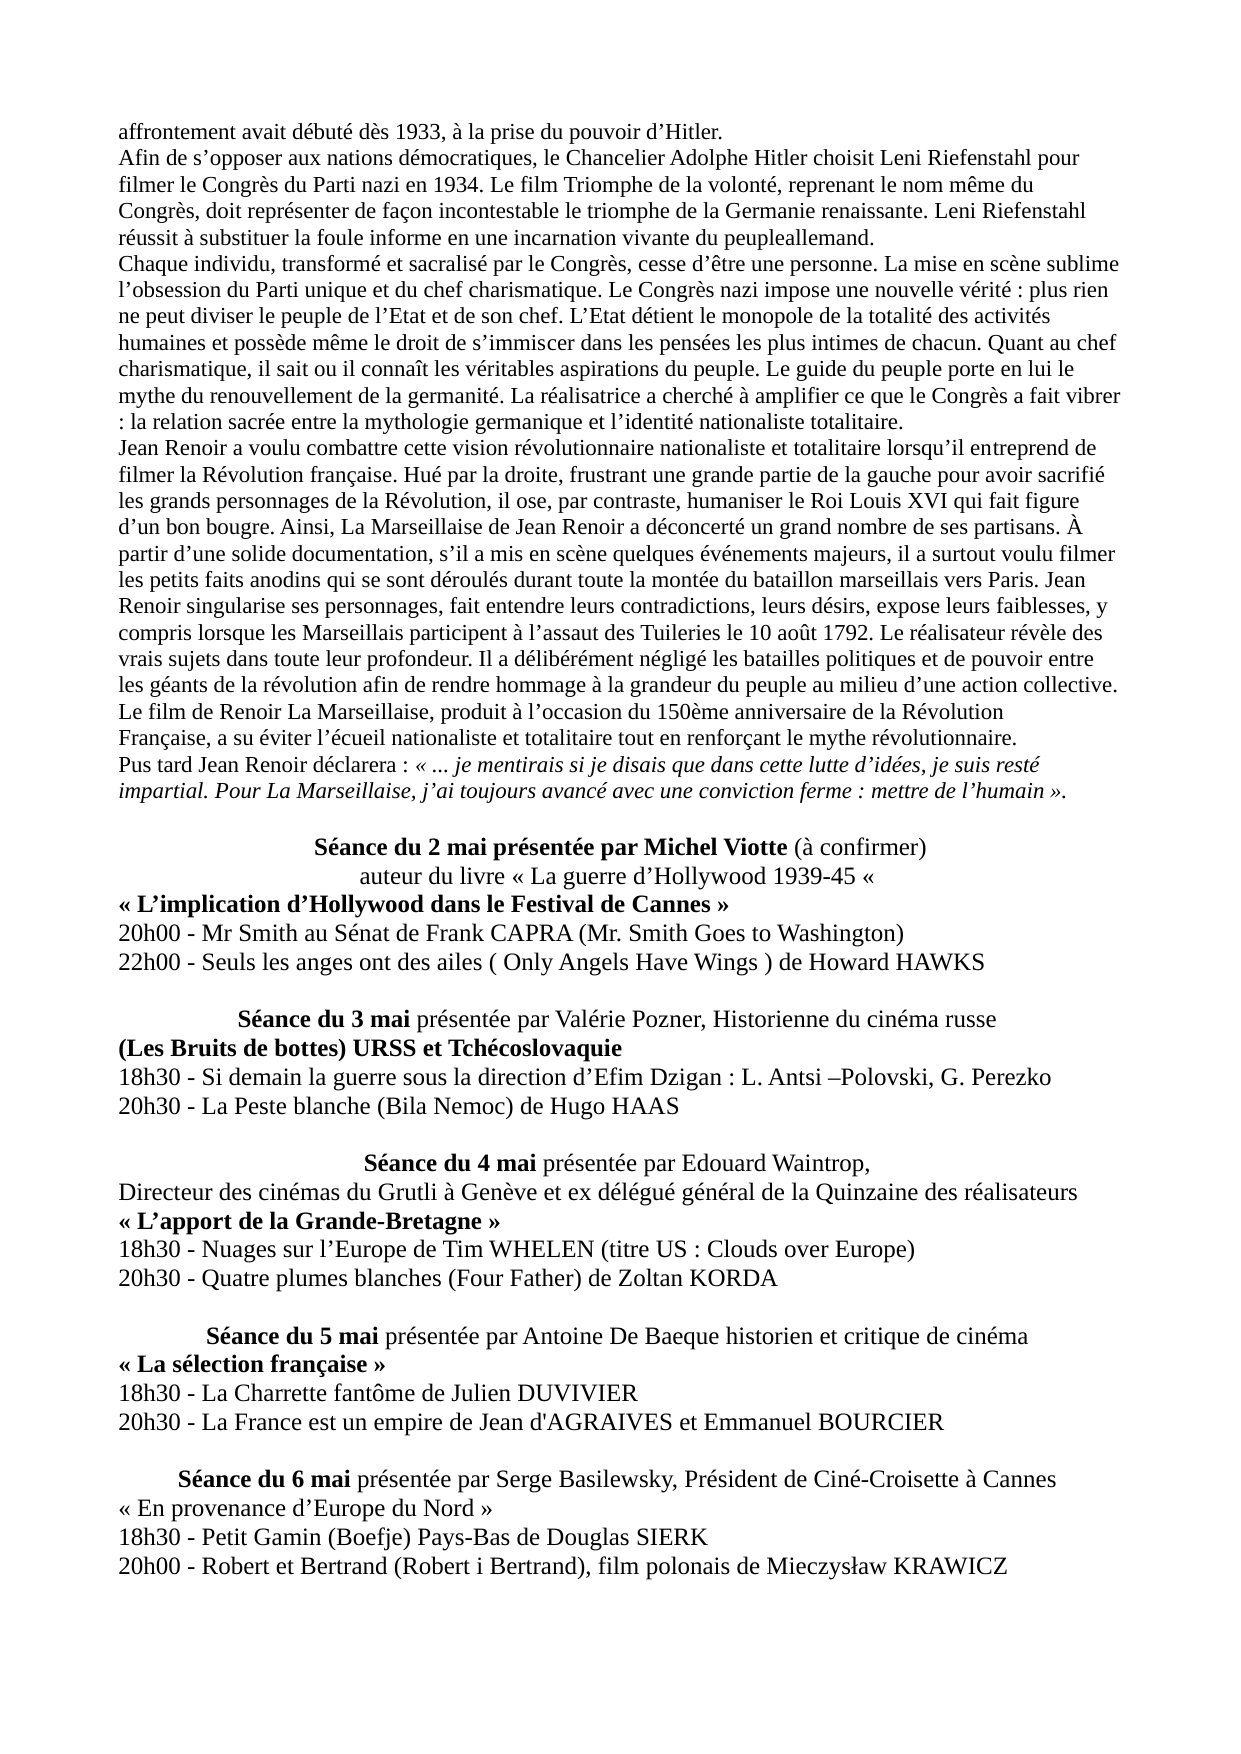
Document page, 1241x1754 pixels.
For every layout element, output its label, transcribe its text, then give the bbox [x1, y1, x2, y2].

text auteur du livre « La guerre d’Hollywood 1939-45 « [118, 861, 1122, 889]
text 18h30 - La Charrette fantôme de Julien DUVIVIER [118, 1378, 1122, 1407]
text 22h00 - Seuls les anges ont des ailes ( Only Angels Have Wings ) de Howard HAWKS [118, 947, 1122, 976]
text Séance du 2 mai présentée par Michel Viotte (à confirmer) [118, 832, 1122, 861]
text Chaque individu, transformé et sacralisé par le Congrès, cesse d’être une personne. La mise en scène sublime l’obsession du Parti unique et du chef charismatique. Le Congrès nazi impose une nouvelle vérité : plus rien ne peut diviser le peuple de l’Etat et de son chef. L’Etat détient le monopole de la totalité des activités humaines et possède même le droit de s’immis­cer dans les pensées les plus intimes de chacun. Quant au chef charismatique, il sait ou il connaît les véritables aspirations du peuple. Le guide du peuple porte en lui le mythe du renouvellement de la germanité. La réalisatrice a cherché à amplifier ce que le Congrès a fait vibrer : la relation sacrée entre la mythologie germanique et l’identité nationaliste totalitaire. [118, 250, 1122, 434]
text Pus tard Jean Renoir déclarera : « ... je mentirais si je disais que dans cette lutte d’idées, je suis resté impartial. Pour La Marseillaise, j’ai toujours avancé avec une conviction ferme : mettre de l’humain ». [118, 751, 1122, 803]
text 20h30 - La Peste blanche (Bila Nemoc) de Hugo HAAS [118, 1091, 1122, 1119]
text « En provenance d’Europe du Nord » [118, 1493, 1122, 1522]
text Directeur des cinémas du Grutli à Genève et ex délégué général de la Quinzaine des réalisateurs [118, 1177, 1122, 1206]
text « La sélection française » [118, 1349, 1122, 1378]
text Séance du 3 mai présentée par Valérie Pozner, Historienne du cinéma russe [118, 1004, 1122, 1033]
text (Les Bruits de bottes) URSS et Tchécoslovaquie [118, 1033, 1122, 1062]
text Afin de s’opposer aux nations démocratiques, le Chancelier Adolphe Hitler choisit Leni Riefenstahl pour filmer le Congrès du Parti nazi en 1934. Le film Triomphe de la volonté, reprenant le nom même du Congrès, doit représenter de façon incontestable le triomphe de la Germanie renaissante. Leni Riefenstahl réussit à substituer la foule informe en une incarnation vivante du peupleallemand. [118, 144, 1122, 250]
text Séance du 5 mai présentée par Antoine De Baeque historien et critique de cinéma [118, 1321, 1122, 1349]
text Séance du 4 mai présentée par Edouard Waintrop, [118, 1148, 1122, 1177]
text « L’apport de la Grande-Bretagne » [118, 1206, 1122, 1234]
text Le film de Renoir La Marseillaise, produit à l’occasion du 150ème anniversaire de la Révolution [118, 698, 1122, 724]
text Jean Renoir a voulu combattre cette vision révolutionnaire nationaliste et totalitaire lorsqu’il en­treprend de filmer la Révolution française. Hué par la droite, frustrant une grande partie de la gauche pour avoir sacrifié les grands personnages de la Révolution, il ose, par contraste, humaniser le Roi Louis XVI qui fait figure d’un bon bougre. Ainsi, La Marseillaise de Jean Renoir a déconcerté un grand nombre de ses partisans. À partir d’une solide documentation, s’il a mis en scène quelques événements majeurs, il a surtout voulu filmer les petits faits anodins qui se sont déroulés durant toute la montée du bataillon marseillais vers Paris. Jean Renoir singularise ses personnages, fait entendre leurs contradictions, leurs désirs, expose leurs faiblesses, y compris lorsque les Marseillais participent à l’assaut des Tuileries le 10 août 1792. Le réalisateur révèle des vrais sujets dans toute leur profondeur. Il a délibérément négligé les batailles politiques et de pouvoir entre les géants de la révolution afin de rendre hommage à la grandeur du peuple au milieu d’une action collective. [118, 434, 1122, 698]
text « L’implication d’Hollywood dans le Festival de Cannes » [118, 889, 1122, 918]
text 20h30 - Quatre plumes blanches (Four Father) de Zoltan KORDA [118, 1263, 1122, 1292]
text 18h30 - Petit Gamin (Boefje) Pays-Bas de Douglas SIERK [118, 1522, 1122, 1551]
text 18h30 - Nuages sur l’Europe de Tim WHELEN (titre US : Clouds over Europe) [118, 1234, 1122, 1263]
text 20h00 - Robert et Bertrand (Robert i Bertrand), film polonais de Mieczysław KRAWICZ [118, 1551, 1122, 1579]
text 18h30 - Si demain la guerre sous la direction d’Efim Dzigan : L. Antsi –Polovski, G. Perezko [118, 1062, 1122, 1091]
text 20h30 - La France est un empire de Jean d'AGRAIVES et Emmanuel BOURCIER [118, 1407, 1122, 1436]
text Séance du 6 mai présentée par Serge Basilewsky, Président de Ciné-Croisette à Cannes [118, 1464, 1122, 1493]
text affrontement avait débuté dès 1933, à la prise du pouvoir d’Hitler. [118, 118, 1122, 144]
text 20h00 - Mr Smith au Sénat de Frank CAPRA (Mr. Smith Goes to Washington) [118, 918, 1122, 947]
text Française, a su éviter l’écueil nationaliste et totalitaire tout en renforçant le mythe révolutionnaire. [118, 724, 1122, 751]
